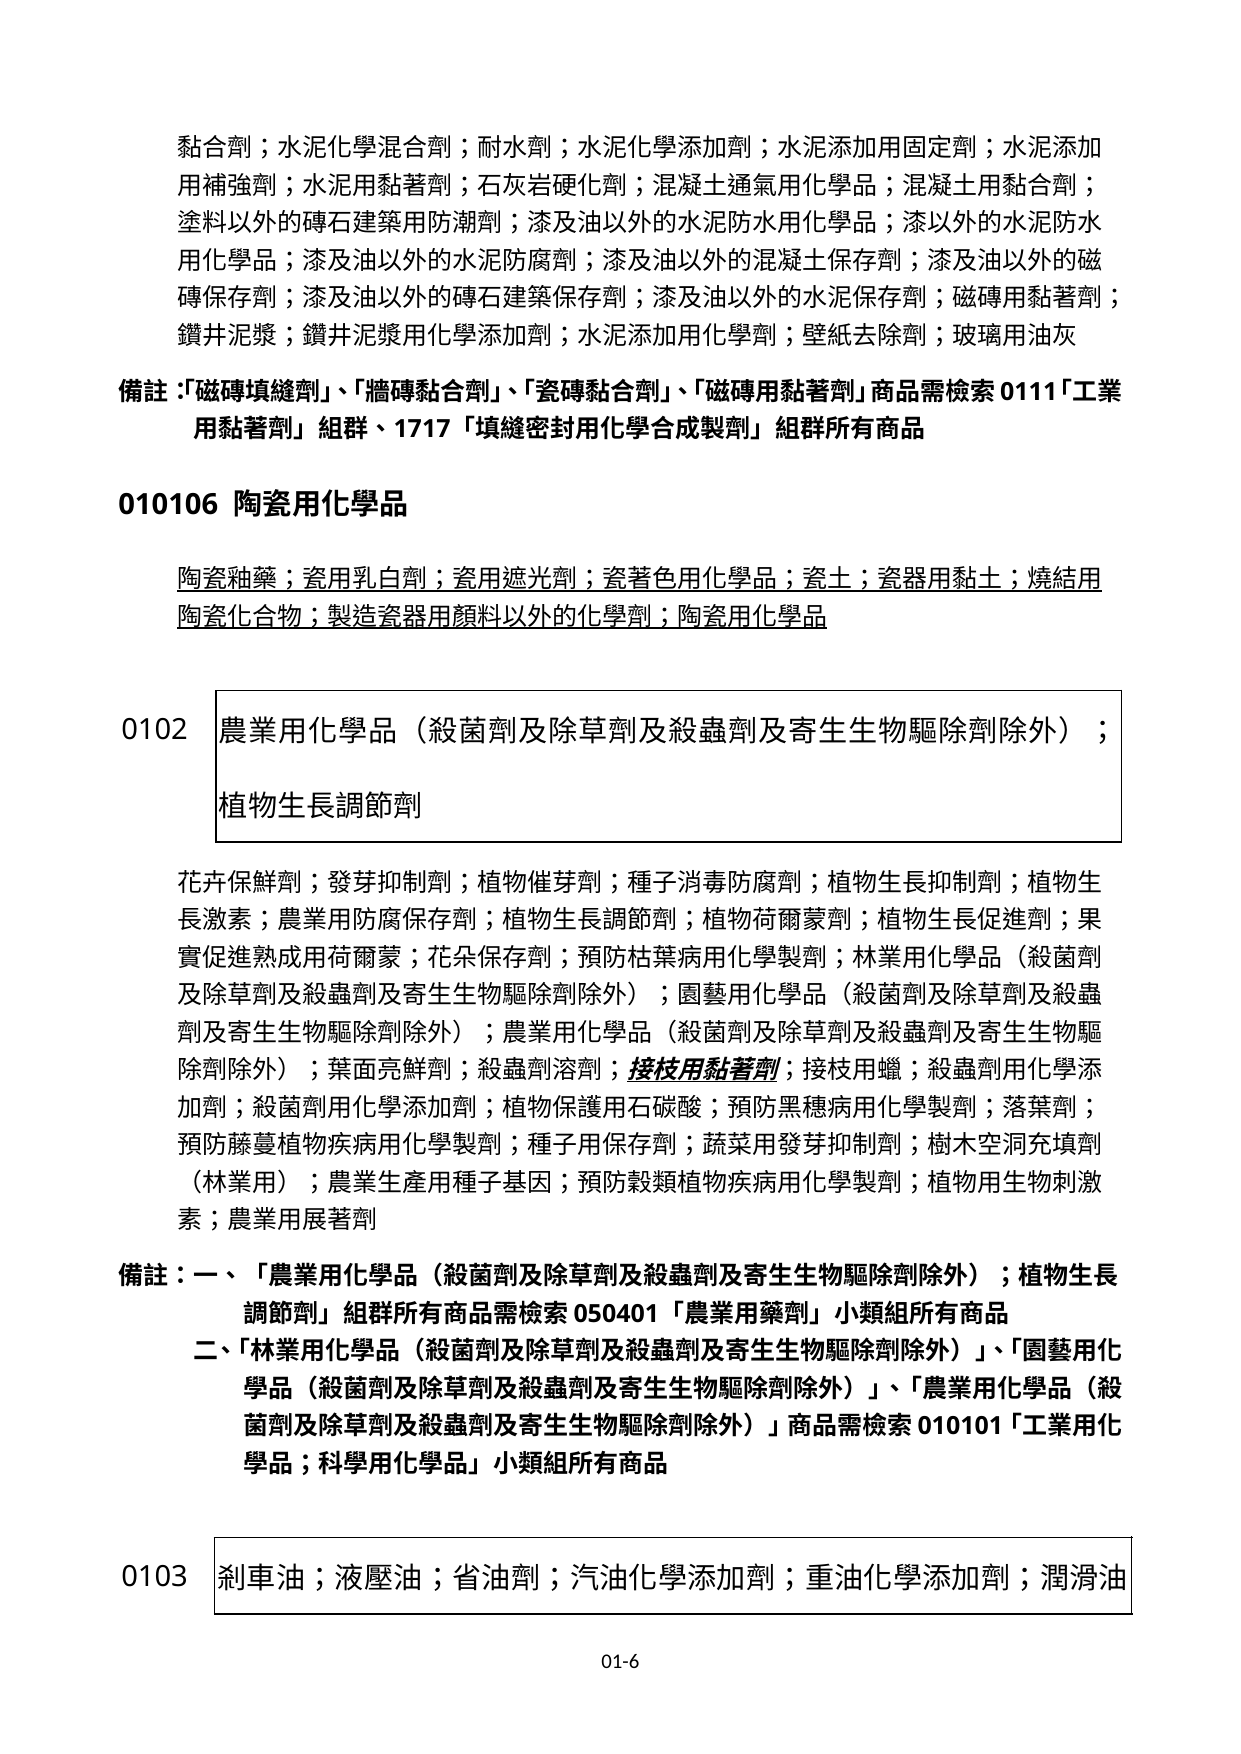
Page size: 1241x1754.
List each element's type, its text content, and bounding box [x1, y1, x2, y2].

table_header 0102 [118, 690, 215, 841]
text 二、「林業用化學品（殺菌劑及除草劑及殺蟲劑及寄生生物驅除劑除外）」、「園藝用化學品（殺菌劑及除草劑及殺蟲劑及寄生生物驅除劑除外）」、「農業用化學品（殺菌劑及除草劑及殺蟲劑及寄生生物驅除劑除外）」商品需檢索010101「工業用化學品；科學用化學品」小類組所有商品 [193, 1330, 1122, 1480]
table_header 0103 [118, 1536, 214, 1613]
text 水泥添加用防水劑；水泥用防濕劑；水泥用防凍劑；水泥用防熱劑；水泥用防裂劑；水泥用急結劑；水泥急結劑；水泥用分散劑；發泡劑；水泥用發泡劑；快乾劑；水泥用快乾劑；水泥用硬化劑；水泥用早強劑；減水劑；水泥用減水劑；養護劑；灰泥用阻滯劑；水泥瞬間止水劑；海菜粉；水泥防水快乾劑；磁磚填縫劑；除油漆和油外的磚石建築防潮劑；漆及油以外的混凝土防腐劑；除油漆和油外的瓷磚保存劑；除油漆和油外的瓦片保存劑；地盤硬化劑；土壤安定劑；水泥用強化劑；牆磚黏合劑；瓷磚黏合劑；水泥化學混合劑；耐水劑；水泥化學添加劑；水泥添加用固定劑；水泥添加用補強劑；水泥用黏著劑；石灰岩硬化劑；混凝土通氣用化學品；混凝土用黏合劑；塗料以外的磚石建築用防潮劑；漆及油以外的水泥防水用化學品；漆以外的水泥防水用化學品；漆及油以外的水泥防腐劑；漆及油以外的混凝土保存劑；漆及油以外的磁磚保存劑；漆及油以外的磚石建築保存劑；漆及油以外的水泥保存劑；磁磚用黏著劑；鑽井泥漿；鑽井泥漿用化學添加劑；水泥添加用化學劑；壁紙去除劑；玻璃用油灰 [177, 127, 1122, 352]
text 備註：「磁磚填縫劑」、「牆磚黏合劑」、「瓷磚黏合劑」、「磁磚用黏著劑」商品需檢索0111「工業用黏著劑」組群、1717「填縫密封用化學合成製劑」組群所有商品 [118, 371, 1122, 446]
text 備註：一、「農業用化學品（殺菌劑及除草劑及殺蟲劑及寄生生物驅除劑除外）；植物生長調節劑」組群所有商品需檢索050401「農業用藥劑」小類組所有商品 [118, 1255, 1122, 1330]
text 010106 陶瓷用化學品 [118, 464, 1122, 539]
text 陶瓷釉藥；瓷用乳白劑；瓷用遮光劑；瓷著色用化學品；瓷土；瓷器用黏土；燒結用陶瓷化合物；製造瓷器用顏料以外的化學劑；陶瓷用化學品 [177, 558, 1122, 633]
text 花卉保鮮劑；發芽抑制劑；植物催芽劑；種子消毒防腐劑；植物生長抑制劑；植物生長激素；農業用防腐保存劑；植物生長調節劑；植物荷爾蒙劑；植物生長促進劑；果實促進熟成用荷爾蒙；花朵保存劑；預防枯葉病用化學製劑；林業用化學品（殺菌劑及除草劑及殺蟲劑及寄生生物驅除劑除外）；園藝用化學品（殺菌劑及除草劑及殺蟲劑及寄生生物驅除劑除外）；農業用化學品（殺菌劑及除草劑及殺蟲劑及寄生生物驅除劑除外）；葉面亮鮮劑；殺蟲劑溶劑；接枝用黏著劑；接枝用蠟；殺蟲劑用化學添加劑；殺菌劑用化學添加劑；植物保護用石碳酸；預防黑穗病用化學製劑；落葉劑；預防藤蔓植物疾病用化學製劑；種子用保存劑；蔬菜用發芽抑制劑；樹木空洞充填劑（林業用）；農業生產用種子基因；預防穀類植物疾病用化學製劑；植物用生物刺激素；農業用展著劑 [177, 861, 1122, 1236]
table_header 農業用化學品（殺菌劑及除草劑及殺蟲劑及寄生生物驅除劑除外）；植物生長調節劑 [217, 691, 1121, 841]
table_header 剎車油；液壓油；省油劑；汽油化學添加劑；重油化學添加劑；潤滑油 [215, 1538, 1131, 1613]
